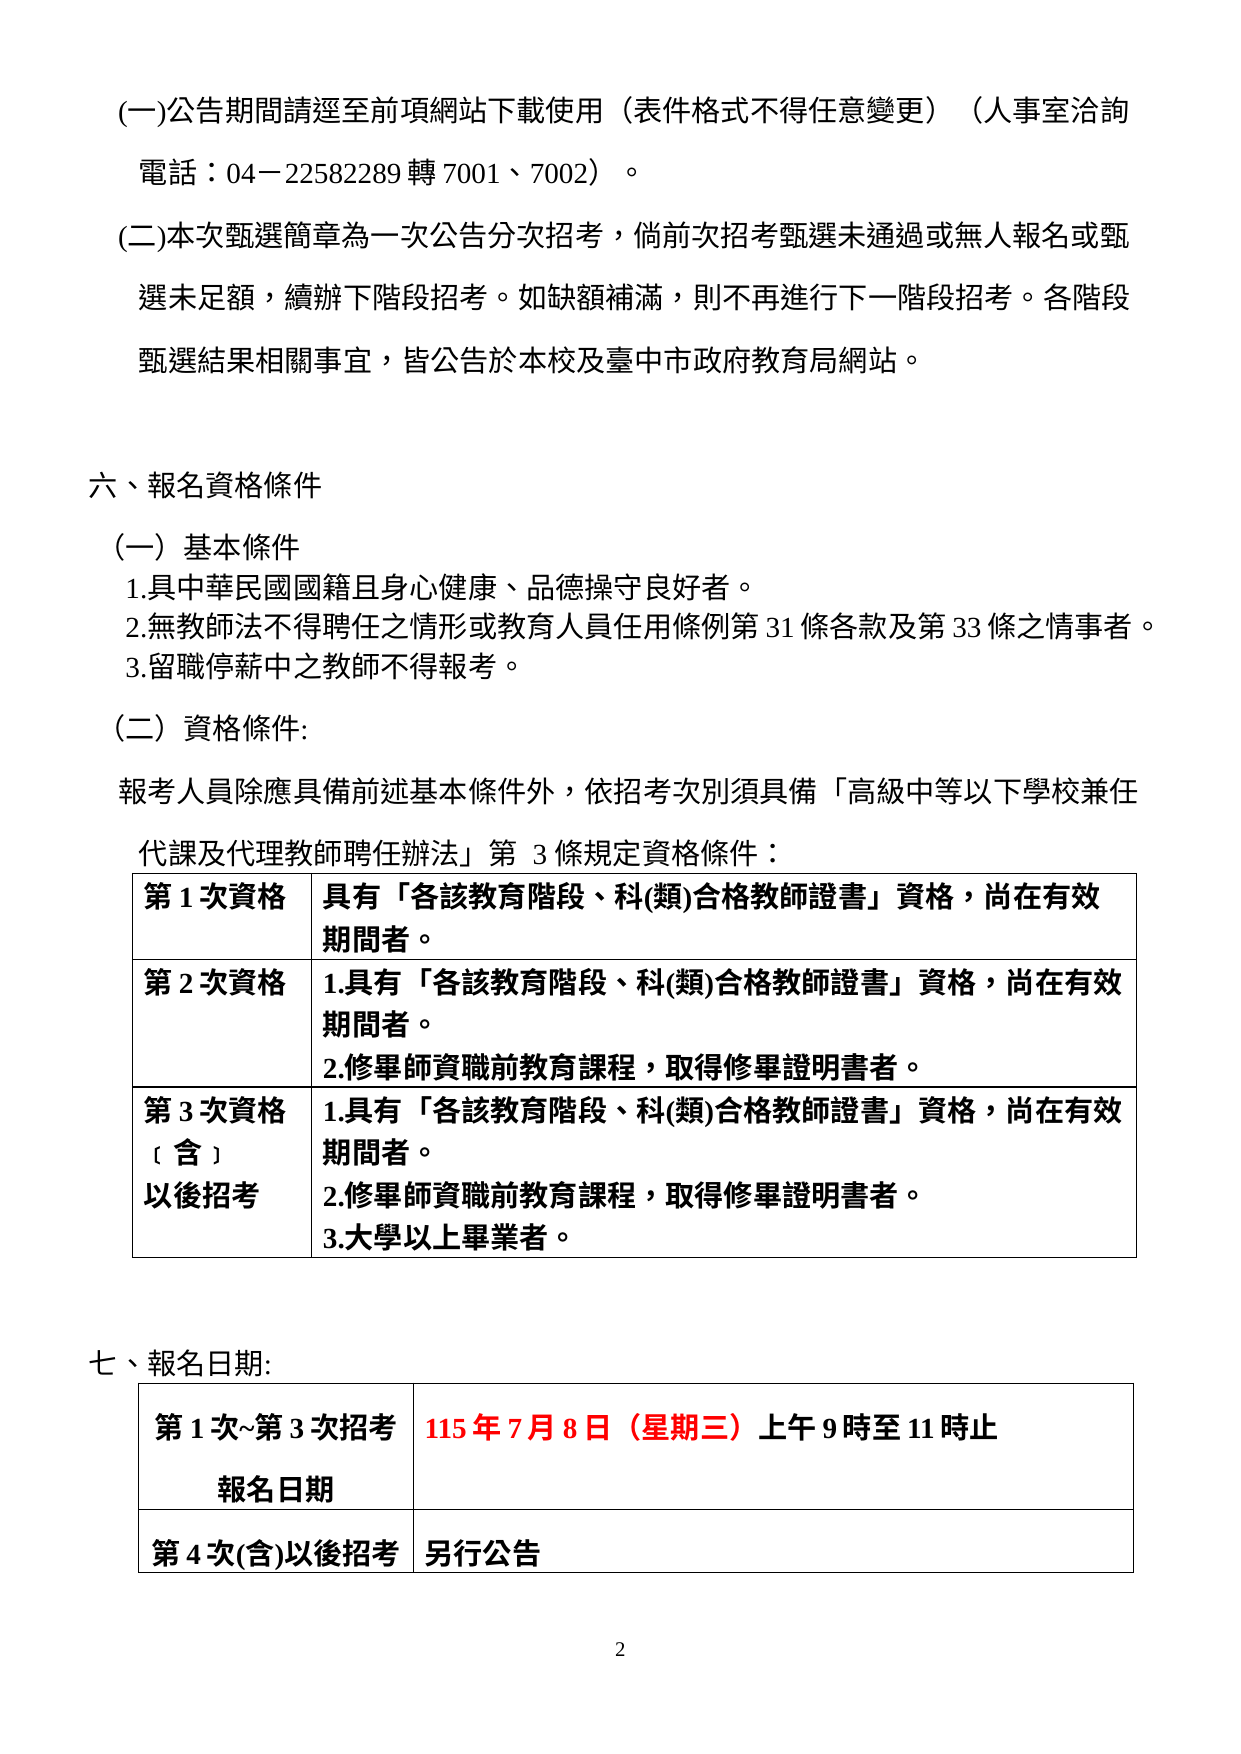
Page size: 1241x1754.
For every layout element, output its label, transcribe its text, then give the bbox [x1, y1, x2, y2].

table_cell 另行公告 [414, 1510, 1133, 1572]
table_header 具有「各該教育階段、科(類)合格教師證書」資格，尚在有效期間者。 [312, 874, 1136, 958]
table_cell 第3次資格﹝含﹞ 以後招考 [133, 1088, 311, 1257]
text (一)公告期間請逕至前項網站下載使用（表件格式不得任意變更）（人事室洽詢電話：04－22582289轉7001、7002）。 [89, 67, 1152, 192]
text 3.留職停薪中之教師不得報考。 [89, 646, 1152, 685]
table_header 第1次資格 [133, 874, 311, 958]
text 2.無教師法不得聘任之情形或教育人員任用條例第31條各款及第33條之情事者。 [89, 606, 1152, 646]
table_header 115年7月8日（星期三）上午9時至11時止 [414, 1384, 1133, 1509]
text 報考人員除應具備前述基本條件外，依招考次別須具備「高級中等以下學校兼任代課及代理教師聘任辦法」第 3 條規定資格條件： [89, 748, 1152, 873]
table_cell 1.具有「各該教育階段、科(類)合格教師證書」資格，尚在有效期間者。 2.修畢師資職前教育課程，取得修畢證明書者。 3.大學以上畢業者。 [312, 1088, 1136, 1257]
text (二)本次甄選簡章為一次公告分次招考，倘前次招考甄選未通過或無人報名或甄選未足額，續辦下階段招考。如缺額補滿，則不再進行下一階段招考。各階段甄選結果相關事宜，皆公告於本校及臺中市政府教育局網站。 [89, 192, 1152, 379]
text （二）資格條件: [89, 685, 1152, 748]
text 六、報名資格條件 [89, 442, 1152, 504]
table_header 第1次~第3次招考 報名日期 [139, 1384, 413, 1509]
text 1.具中華民國國籍且身心健康、品德操守良好者。 [89, 567, 1152, 606]
table_cell 1.具有「各該教育階段、科(類)合格教師證書」資格，尚在有效期間者。 2.修畢師資職前教育課程，取得修畢證明書者。 [312, 960, 1136, 1086]
text 七、報名日期: [89, 1320, 1152, 1383]
text （一）基本條件 [89, 504, 1152, 567]
table_cell 第4次(含)以後招考 [139, 1510, 413, 1572]
table_cell 第2次資格 [133, 960, 311, 1086]
